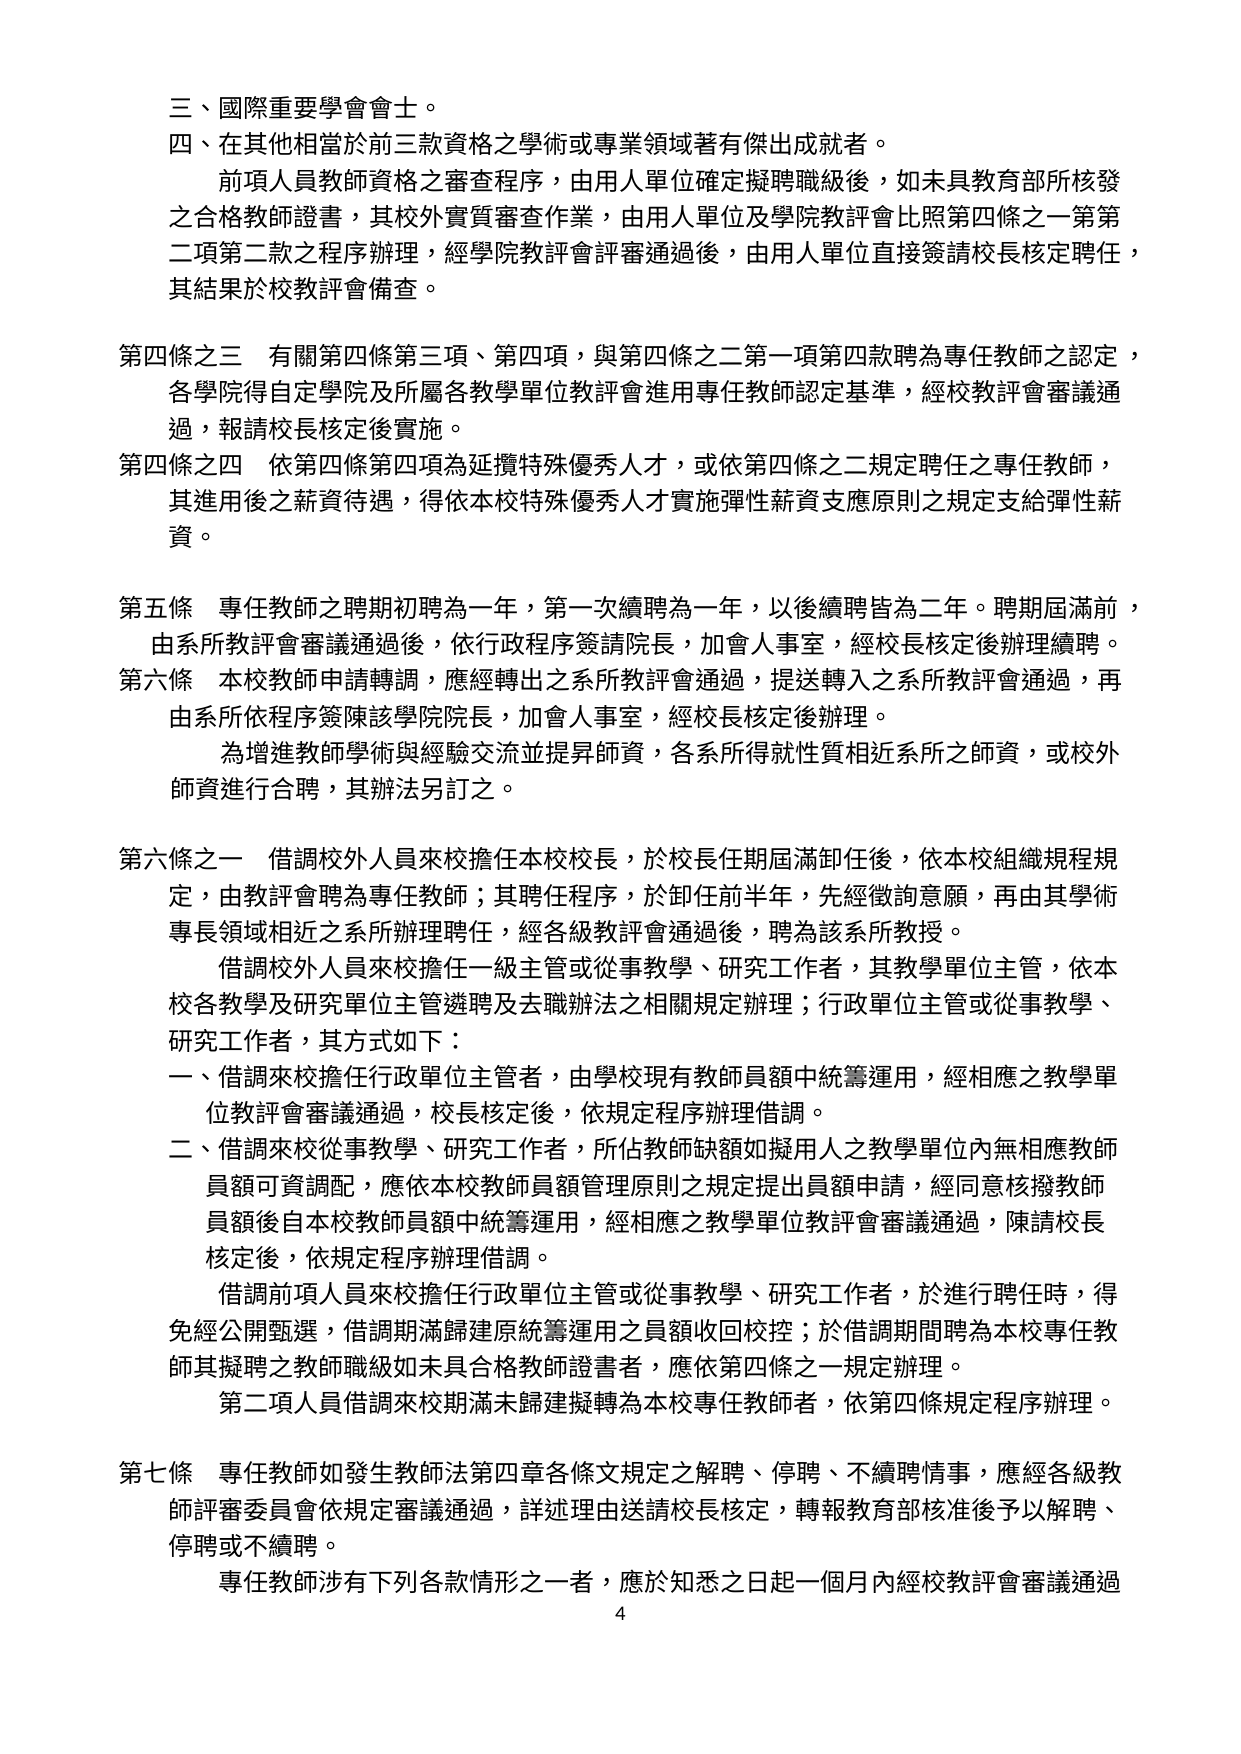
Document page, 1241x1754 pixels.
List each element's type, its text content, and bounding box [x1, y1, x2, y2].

text 專任教師涉有下列各款情形之一者，應於知悉之日起一個月內經校教評會審議通過後，免報主管機關核准，暫時予以停聘六個月以下，並靜候調查；必要時，得經校教評會審議通過後，延長停聘期間二次，每次不得逾三個月。經調查屬實者，於報教育部後，至教育部核准及學校解聘前，應予停聘，免經教評會審議： [168, 1563, 1122, 1599]
text 三、國際重要學會會士。 [168, 89, 1122, 125]
text 二、借調來校從事教學、研究工作者，所佔教師缺額如擬用人之教學單位內無相應教師員額可資調配，應依本校教師員額管理原則之規定提出員額申請，經同意核撥教師員額後自本校教師員額中統籌運用，經相應之教學單位教評會審議通過，陳請校長核定後，依規定程序辦理借調。 [168, 1130, 1122, 1275]
text 為增進教師學術與經驗交流並提昇師資，各系所得就性質相近系所之師資，或校外師資進行合聘，其辦法另訂之。 [170, 733, 1122, 806]
text 第七條 專任教師如發生教師法第四章各條文規定之解聘、停聘、不續聘情事，應經各級教師評審委員會依規定審議通過，詳述理由送請校長核定，轉報教育部核准後予以解聘、停聘或不續聘。 [118, 1454, 1122, 1563]
text 前項人員教師資格之審查程序，由用人單位確定擬聘職級後，如未具教育部所核發之合格教師證書，其校外實質審查作業，由用人單位及學院教評會比照第四條之一第第二項第二款之程序辦理，經學院教評會評審通過後，由用人單位直接簽請校長核定聘任，其結果於校教評會備查。 [168, 161, 1122, 306]
text 第四條之三 有關第四條第三項、第四項，與第四條之二第一項第四款聘為專任教師之認定，各學院得自定學院及所屬各教學單位教評會進用專任教師認定基準，經校教評會審議通過，報請校長核定後實施。 [118, 337, 1122, 445]
text 借調前項人員來校擔任行政單位主管或從事教學、研究工作者，於進行聘任時，得免經公開甄選，借調期滿歸建原統籌運用之員額收回校控；於借調期間聘為本校專任教師其擬聘之教師職級如未具合格教師證書者，應依第四條之一規定辦理。 [168, 1275, 1122, 1383]
text 第六條之一 借調校外人員來校擔任本校校長，於校長任期屆滿卸任後，依本校組織規程規定，由教評會聘為專任教師；其聘任程序，於卸任前半年，先經徵詢意願，再由其學術專長領域相近之系所辦理聘任，經各級教評會通過後，聘為該系所教授。 [118, 840, 1122, 948]
text 第二項人員借調來校期滿未歸建擬轉為本校專任教師者，依第四條規定程序辦理。 [168, 1383, 1122, 1420]
text 借調校外人員來校擔任一級主管或從事教學、研究工作者，其教學單位主管，依本校各教學及研究單位主管遴聘及去職辦法之相關規定辦理；行政單位主管或從事教學、研究工作者，其方式如下： [168, 948, 1122, 1057]
text 第四條之四 依第四條第四項為延攬特殊優秀人才，或依第四條之二規定聘任之專任教師，其進用後之薪資待遇，得依本校特殊優秀人才實施彈性薪資支應原則之規定支給彈性薪資。 [118, 445, 1122, 554]
text 第五條 專任教師之聘期初聘為一年，第一次續聘為一年，以後續聘皆為二年。聘期屆滿前，由系所教評會審議通過後，依行政程序簽請院長，加會人事室，經校長核定後辦理續聘。 [118, 588, 1122, 661]
text 第六條 本校教師申請轉調，應經轉出之系所教評會通過，提送轉入之系所教評會通過，再由系所依程序簽陳該學院院長，加會人事室，經校長核定後辦理。 [118, 661, 1122, 733]
text 四、在其他相當於前三款資格之學術或專業領域著有傑出成就者。 [168, 125, 1122, 161]
text 一、借調來校擔任行政單位主管者，由學校現有教師員額中統籌運用，經相應之教學單位教評會審議通過，校長核定後，依規定程序辦理借調。 [168, 1057, 1122, 1130]
